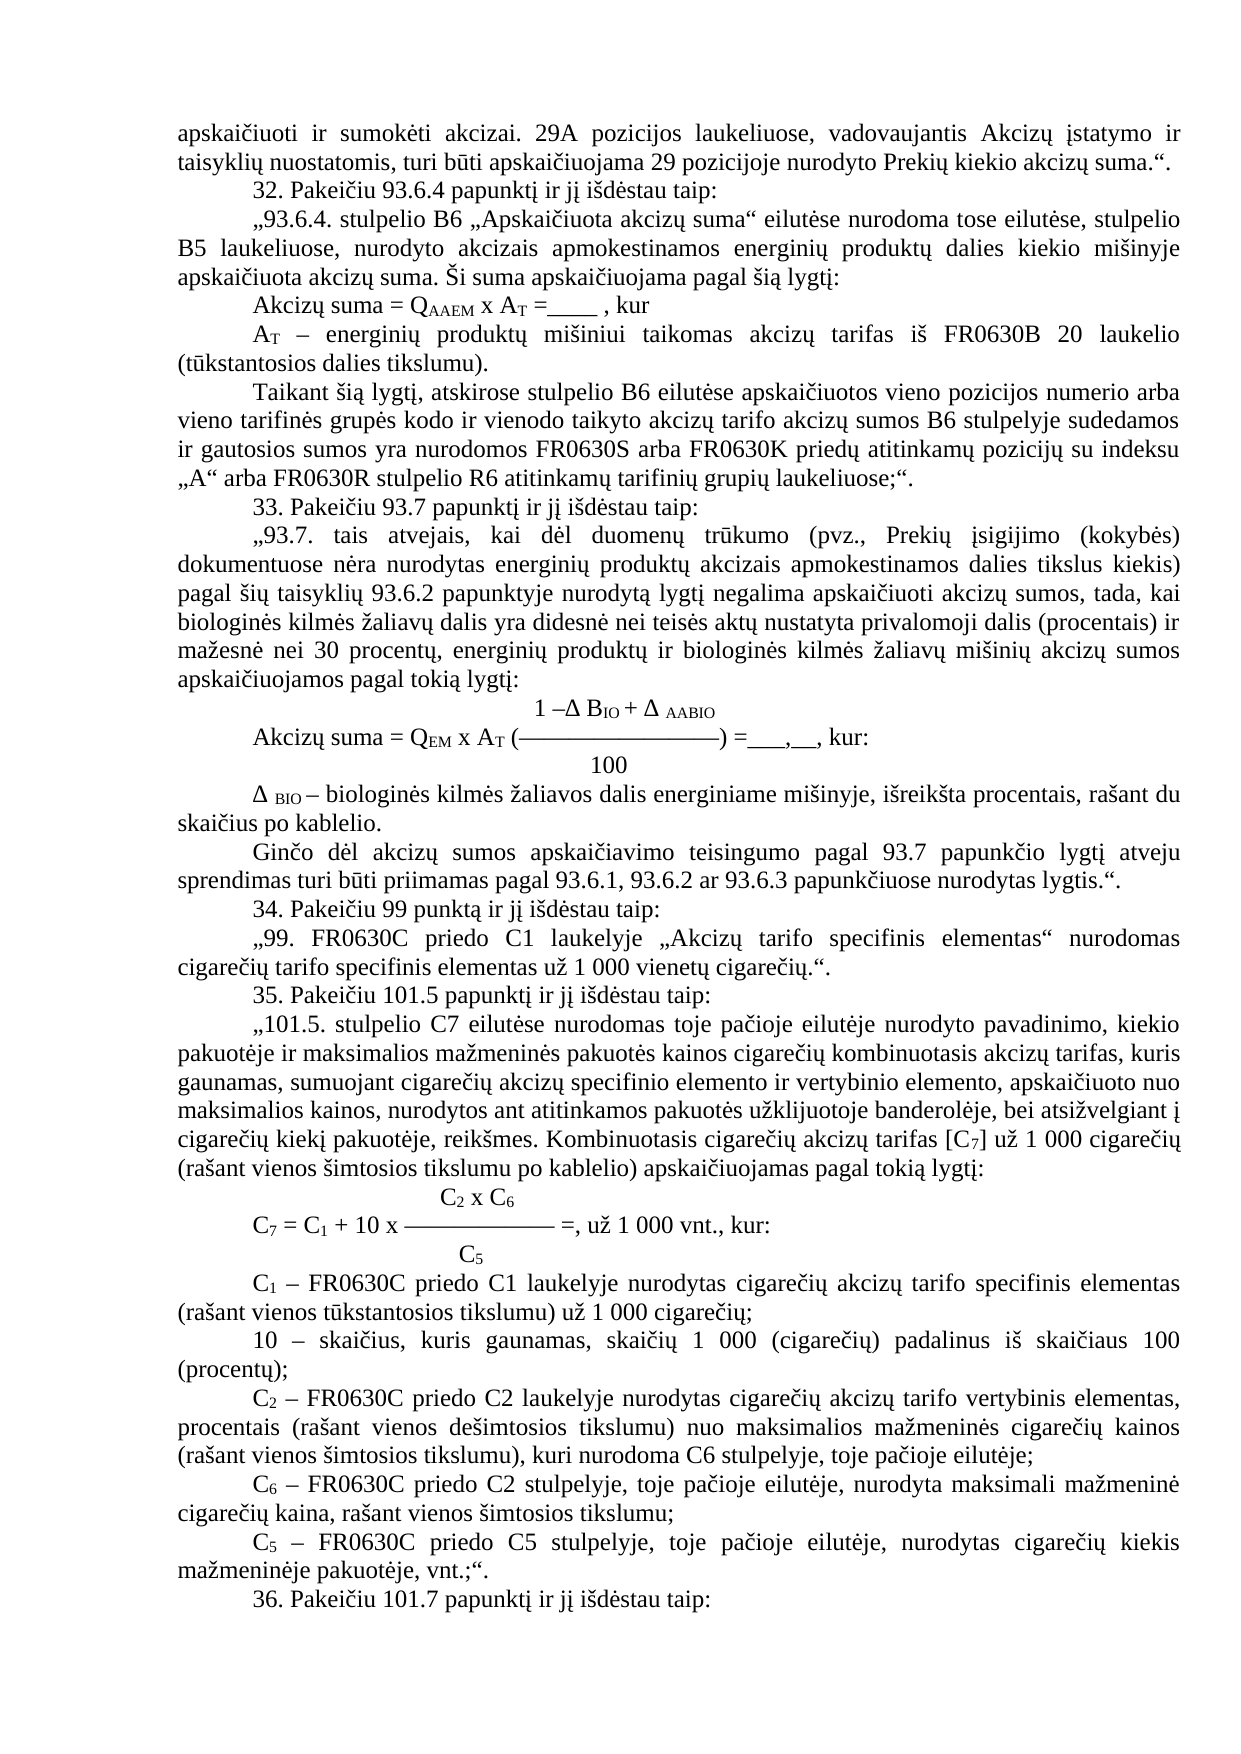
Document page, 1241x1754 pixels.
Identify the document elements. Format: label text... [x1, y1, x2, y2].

text 34. Pakeičiu 99 punktą ir jį išdėstau taip: [177, 894, 1181, 923]
text C2 – FR0630C priedo C2 laukelyje nurodytas cigarečių akcizų tarifo vertybinis elementas, procentais (rašant vienos dešimtosios tikslumu) nuo maksimalios mažmeninės cigarečių kainos (rašant vienos šimtosios tikslumu), kuri nurodoma C6 stulpelyje, toje pačioje eilutėje; [177, 1383, 1181, 1469]
text 33. Pakeičiu 93.7 papunktį ir jį išdėstau taip: [177, 492, 1181, 521]
text „93.7. tais atvejais, kai dėl duomenų trūkumo (pvz., Prekių įsigijimo (kokybės) dokumentuose nėra nurodytas energinių produktų akcizais apmokestinamos dalies tikslus kiekis) pagal šių taisyklių 93.6.2 papunktyje nurodytą lygtį negalima apskaičiuoti akcizų sumos, tada, kai biologinės kilmės žaliavų dalis yra didesnė nei teisės aktų nustatyta privalomoji dalis (procentais) ir mažesnė nei 30 procentų, energinių produktų ir biologinės kilmės žaliavų mišinių akcizų sumos apskaičiuojamos pagal tokią lygtį: [177, 521, 1181, 693]
text 32. Pakeičiu 93.6.4 papunktį ir jį išdėstau taip: [177, 176, 1181, 204]
text 35. Pakeičiu 101.5 papunktį ir jį išdėstau taip: [177, 981, 1181, 1009]
text 10 – skaičius, kuris gaunamas, skaičių 1 000 (cigarečių) padalinus iš skaičiaus 100 (procentų); [177, 1326, 1181, 1383]
text 1 –∆ BIO + ∆ AABIO [177, 693, 1181, 722]
text 100 [177, 751, 1181, 779]
text „93.6.4. stulpelio B6 „Apskaičiuota akcizų suma“ eilutėse nurodoma tose eilutėse, stulpelio B5 laukeliuose, nurodyto akcizais apmokestinamos energinių produktų dalies kiekio mišinyje apskaičiuota akcizų suma. Ši suma apskaičiuojama pagal šią lygtį: [177, 204, 1181, 291]
text C6 – FR0630C priedo C2 stulpelyje, toje pačioje eilutėje, nurodyta maksimali mažmeninė cigarečių kaina, rašant vienos šimtosios tikslumu; [177, 1469, 1181, 1527]
text C2 x C6 [177, 1182, 1181, 1211]
text C5 [177, 1239, 1181, 1268]
text Akcizų suma = QEM x AT (————————) =___,__, kur: [177, 722, 1181, 751]
text ∆ BIO – biologinės kilmės žaliavos dalis energiniame mišinyje, išreikšta procentais, rašant du skaičius po kablelio. [177, 779, 1181, 837]
text Akcizų suma = QAAEM x AT =____ , kur [177, 291, 1181, 319]
text „101.5. stulpelio C7 eilutėse nurodomas toje pačioje eilutėje nurodyto pavadinimo, kiekio pakuotėje ir maksimalios mažmeninės pakuotės kainos cigarečių kombinuotasis akcizų tarifas, kuris gaunamas, sumuojant cigarečių akcizų specifinio elemento ir vertybinio elemento, apskaičiuoto nuo maksimalios kainos, nurodytos ant atitinkamos pakuotės užklijuotoje banderolėje, bei atsižvelgiant į cigarečių kiekį pakuotėje, reikšmes. Kombinuotasis cigarečių akcizų tarifas [C7] už 1 000 cigarečių (rašant vienos šimtosios tikslumu po kablelio) apskaičiuojamas pagal tokią lygtį: [177, 1009, 1181, 1182]
text C5 – FR0630C priedo C5 stulpelyje, toje pačioje eilutėje, nurodytas cigarečių kiekis mažmeninėje pakuotėje, vnt.;“. [177, 1527, 1181, 1584]
text 36. Pakeičiu 101.7 papunktį ir jį išdėstau taip: [177, 1584, 1181, 1613]
text Taikant šią lygtį, atskirose stulpelio B6 eilutėse apskaičiuotos vieno pozicijos numerio arba vieno tarifinės grupės kodo ir vienodo taikyto akcizų tarifo akcizų sumos B6 stulpelyje sudedamos ir gautosios sumos yra nurodomos FR0630S arba FR0630K priedų atitinkamų pozicijų su indeksu „A“ arba FR0630R stulpelio R6 atitinkamų tarifinių grupių laukeliuose;“. [177, 377, 1181, 492]
text C1 – FR0630C priedo C1 laukelyje nurodytas cigarečių akcizų tarifo specifinis elementas (rašant vienos tūkstantosios tikslumu) už 1 000 cigarečių; [177, 1268, 1181, 1326]
text „99. FR0630C priedo C1 laukelyje „Akcizų tarifo specifinis elementas“ nurodomas cigarečių tarifo specifinis elementas už 1 000 vienetų cigarečių.“. [177, 923, 1181, 981]
text C7 = C1 + 10 x —————— =, už 1 000 vnt., kur: [177, 1211, 1181, 1239]
text apskaičiuoti ir sumokėti akcizai. 29A pozicijos laukeliuose, vadovaujantis Akcizų įstatymo ir taisyklių nuostatomis, turi būti apskaičiuojama 29 pozicijoje nurodyto Prekių kiekio akcizų suma.“. [177, 118, 1181, 176]
text AT – energinių produktų mišiniui taikomas akcizų tarifas iš FR0630B 20 laukelio (tūkstantosios dalies tikslumu). [177, 319, 1181, 377]
text Ginčo dėl akcizų sumos apskaičiavimo teisingumo pagal 93.7 papunkčio lygtį atveju sprendimas turi būti priimamas pagal 93.6.1, 93.6.2 ar 93.6.3 papunkčiuose nurodytas lygtis.“. [177, 837, 1181, 894]
